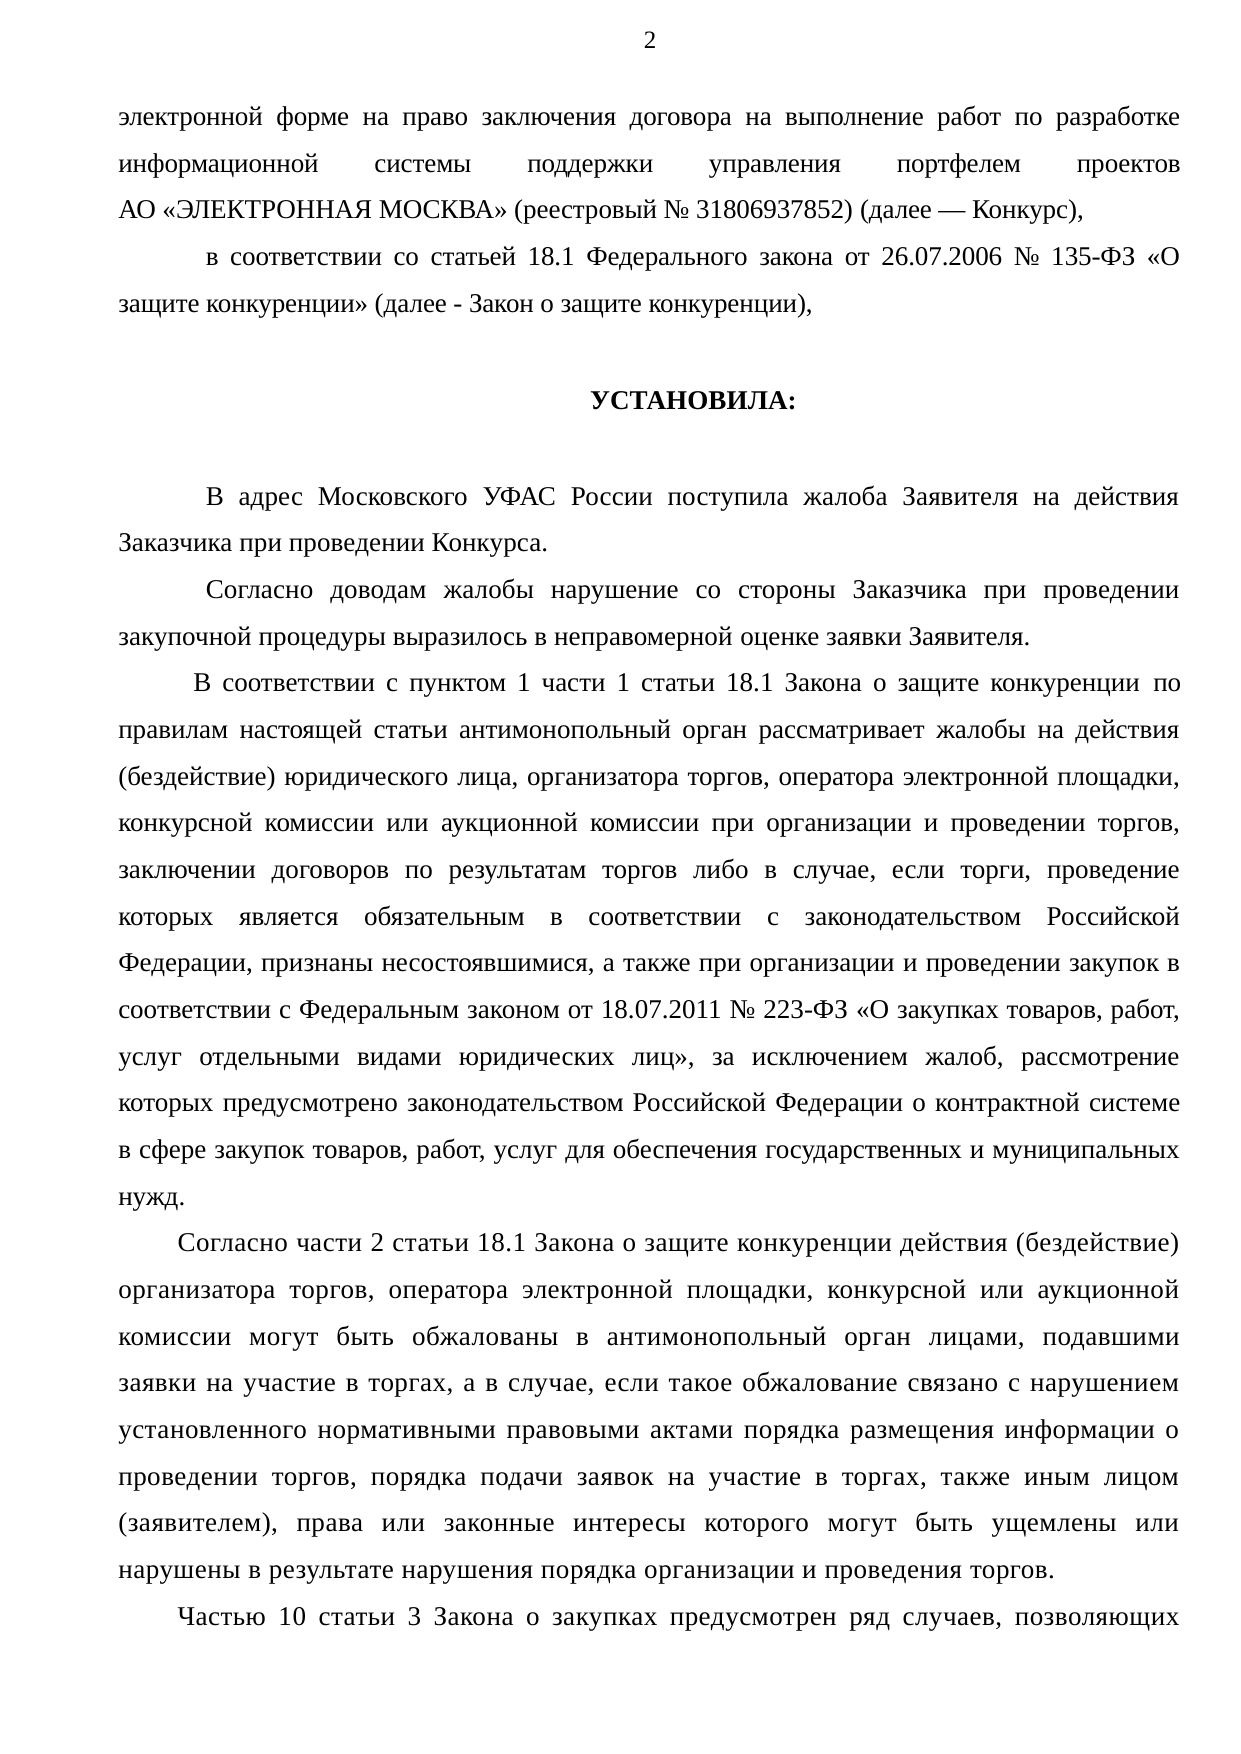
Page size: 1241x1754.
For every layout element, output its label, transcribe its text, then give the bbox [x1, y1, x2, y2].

text Согласно доводам жалобы нарушение со стороны Заказчика при проведении закупочной процедуры выразилось в неправомерной оценке заявки Заявителя. [118, 573, 1181, 651]
text В адрес Московского УФАС России поступила жалоба Заявителя на действия Заказчика при проведении Конкурса. [118, 480, 1181, 557]
text в соответствии со статьей 18.1 Федерального закона от 26.07.2006 № 135-ФЗ «О защите конкуренции» (далее - Закон о защите конкуренции), [118, 240, 1181, 318]
text Частью 10 статьи 3 Закона о закупках предусмотрен ряд случаев, позволяющих [118, 1600, 1181, 1631]
text электронной форме на право заключения договора на выполнение работ по разработке информационной системы поддержки управления портфелем проектов АО «ЭЛЕКТРОННАЯ МОСКВА» (реестровый № 31806937852) (далее — Конкурс), [118, 100, 1181, 225]
text УСТАНОВИЛА: [118, 384, 1181, 415]
text В соответствии с пунктом 1 части 1 статьи 18.1 Закона о защите конкуренции по правилам настоящей статьи антимонопольный орган рассматривает жалобы на действия (бездействие) юридического лица, организатора торгов, оператора электронной площадки, конкурсной комиссии или аукционной комиссии при организации и проведении торгов, заключении договоров по результатам торгов либо в случае, если торги, проведение которых является обязательным в соответствии с законодательством Российской Федерации, признаны несостоявшимися, а также при организации и проведении закупок в соответствии с Федеральным законом от 18.07.2011 № 223-ФЗ «О закупках товаров, работ, услуг отдельными видами юридических лиц», за исключением жалоб, рассмотрение которых предусмотрено законодательством Российской Федерации о контрактной системе в сфере закупок товаров, работ, услуг для обеспечения государственных и муниципальных нужд. [118, 666, 1181, 1211]
text Согласно части 2 статьи 18.1 Закона о защите конкуренции действия (бездействие) организатора торгов, оператора электронной площадки, конкурсной или аукционной комиссии могут быть обжалованы в антимонопольный орган лицами, подавшими заявки на участие в торгах, а в случае, если такое обжалование связано с нарушением установленного нормативными правовыми актами порядка размещения информации о проведении торгов, порядка подачи заявок на участие в торгах, также иным лицом (заявителем), права или законные интересы которого могут быть ущемлены или нарушены в результате нарушения порядка организации и проведения торгов. [118, 1226, 1181, 1584]
